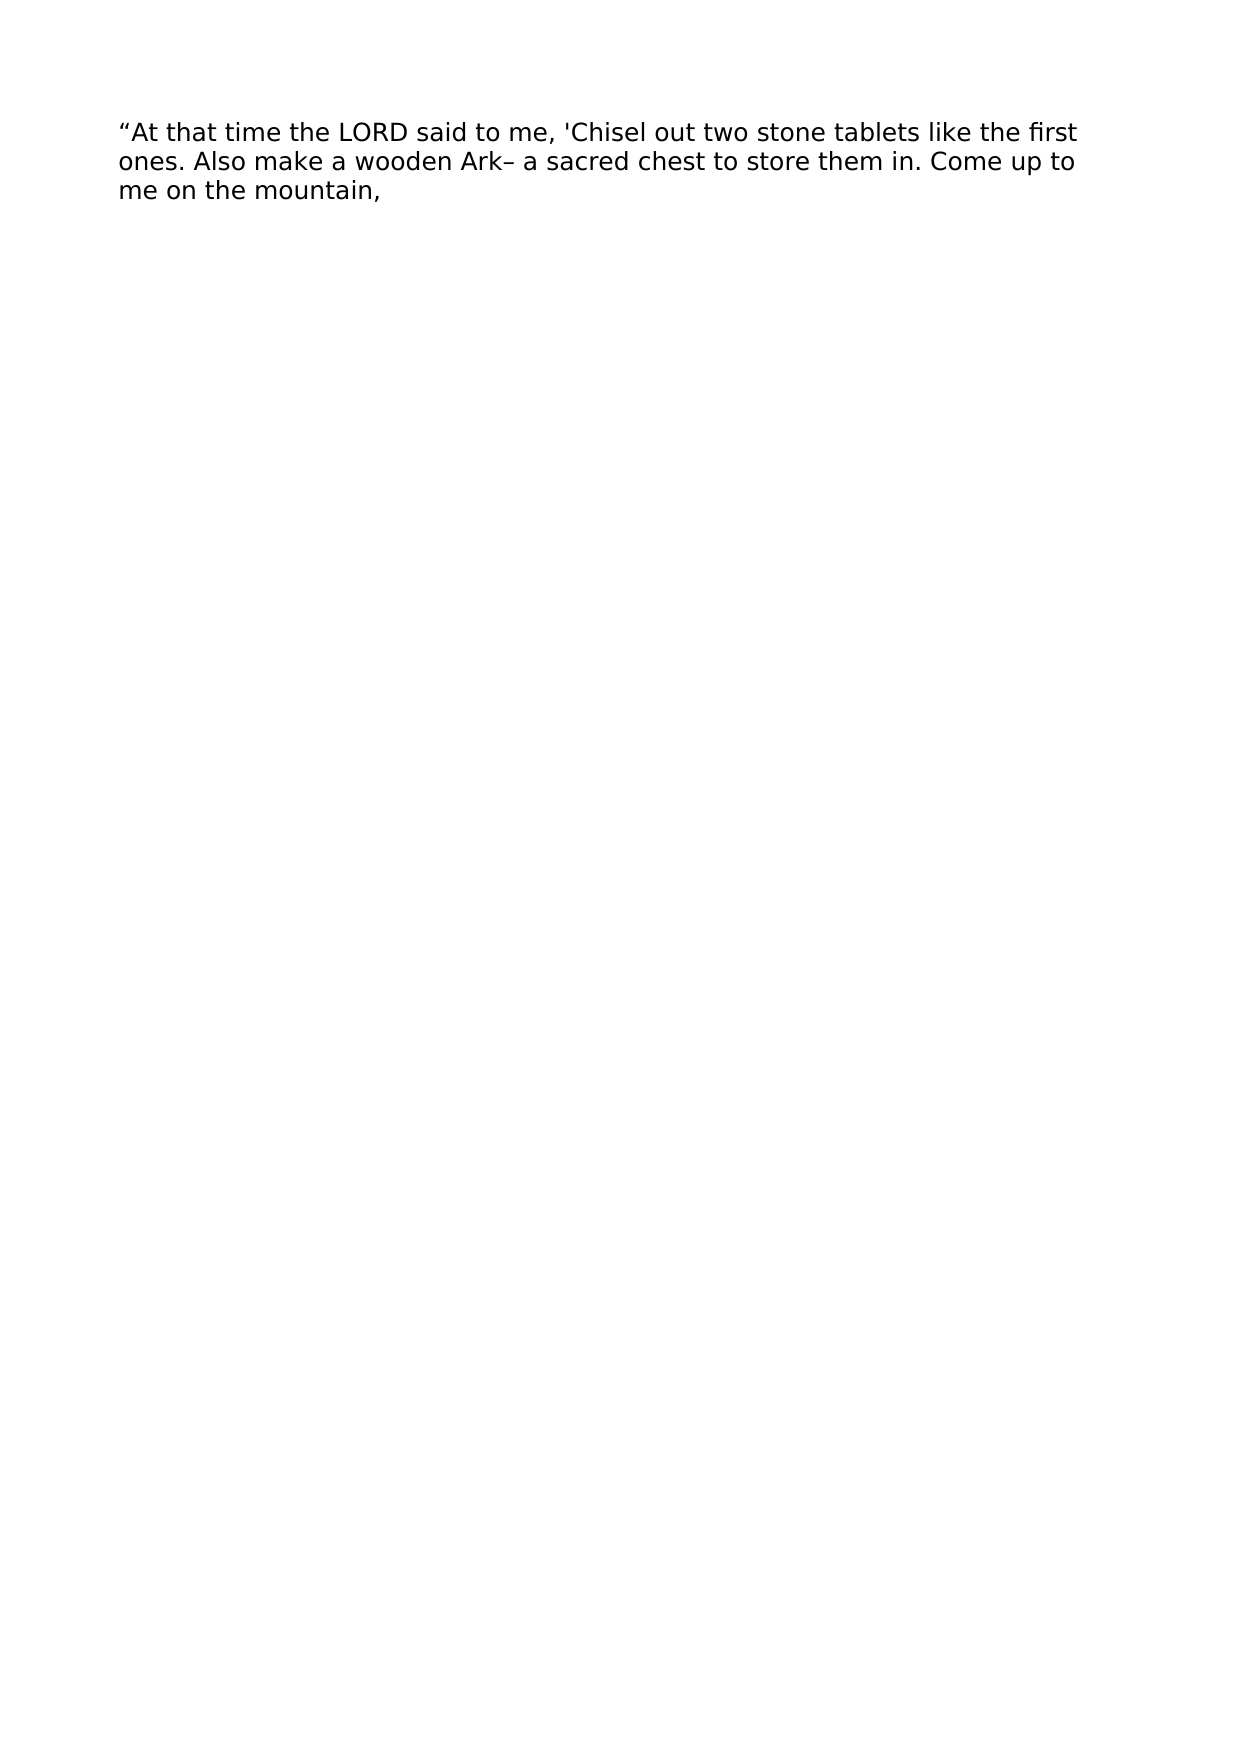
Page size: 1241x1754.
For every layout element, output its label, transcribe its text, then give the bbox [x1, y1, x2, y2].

text “At that time the LORD said to me, 'Chisel out two stone tablets like the first ones. Also make a wooden Ark– a sacred chest to store them in. Come up to me on the mountain, [118, 118, 1122, 206]
